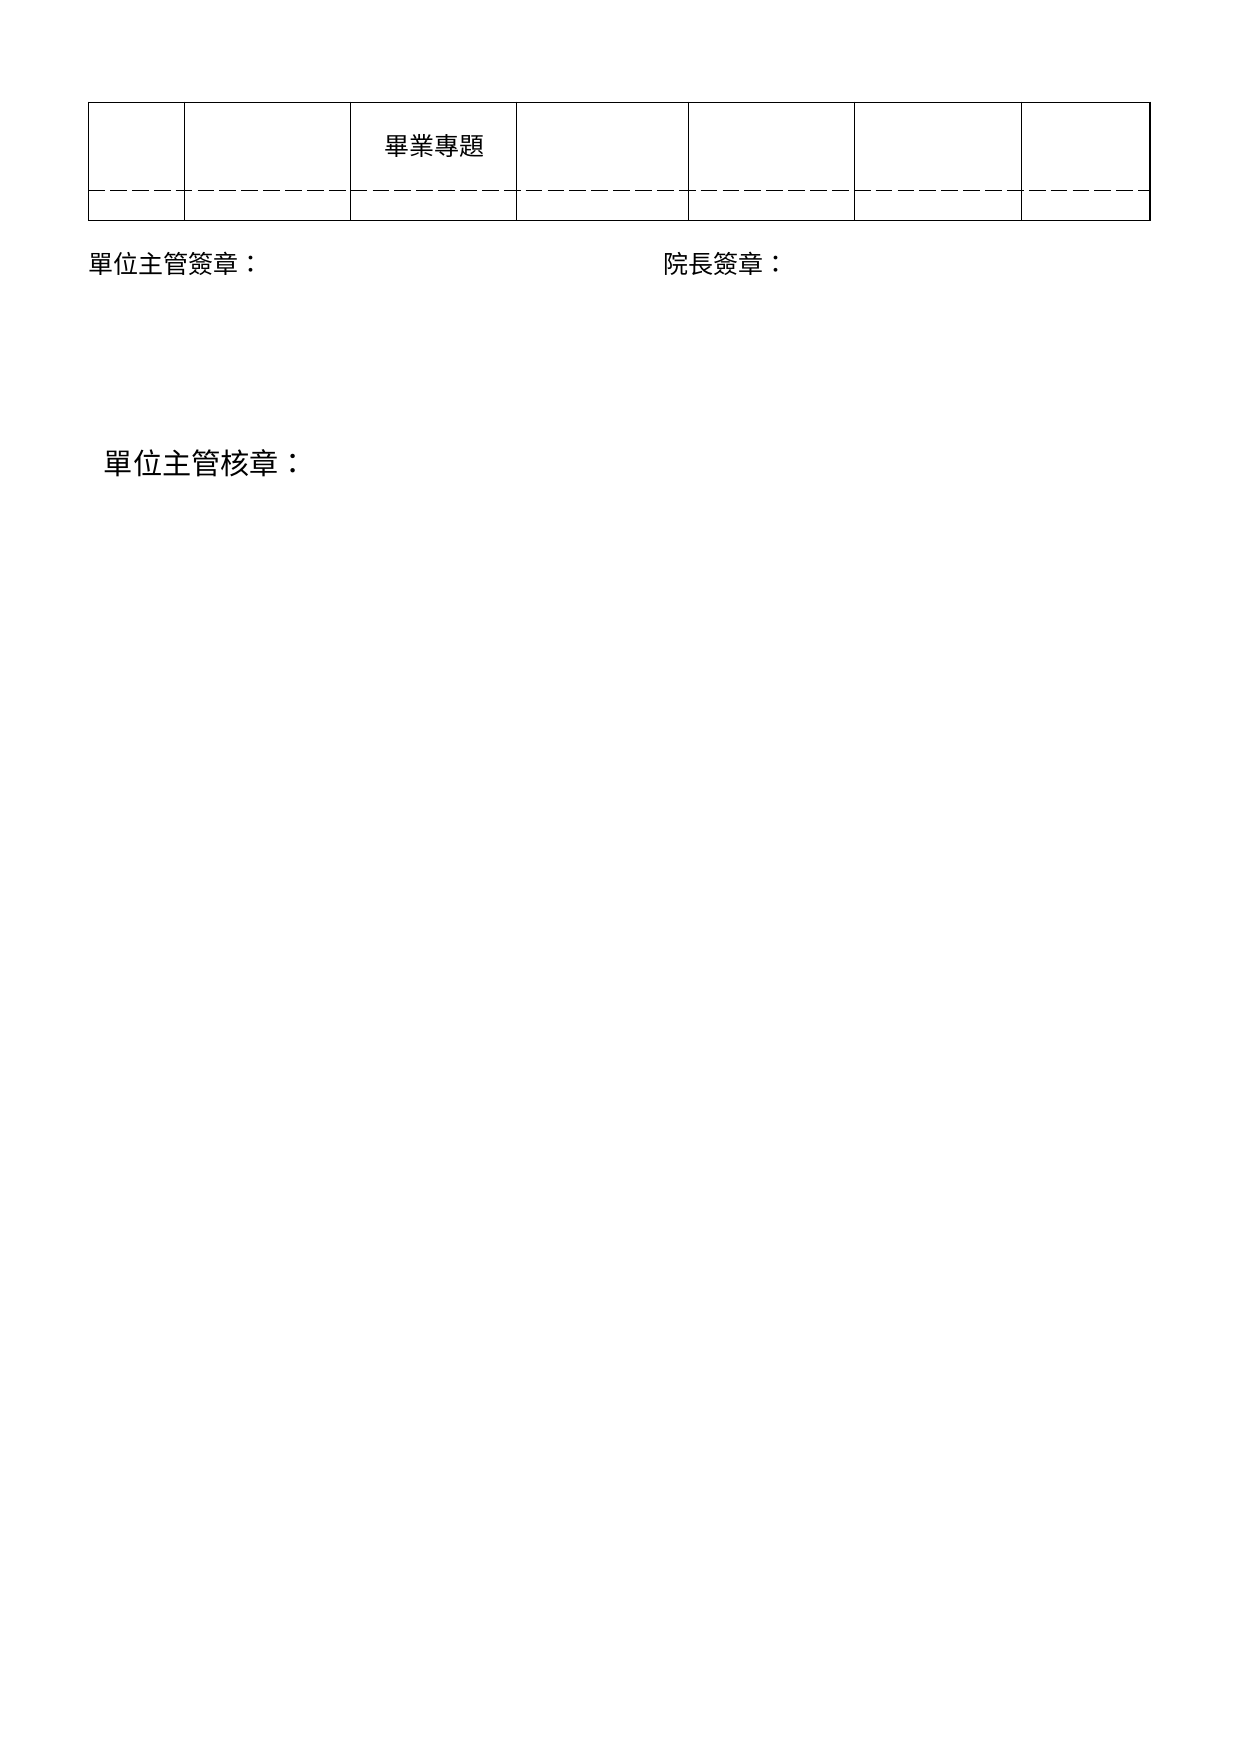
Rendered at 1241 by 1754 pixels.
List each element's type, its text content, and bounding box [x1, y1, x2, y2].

table_cell A311 [351, 190, 516, 220]
text 單位主管簽章： 院長簽章： [89, 221, 1181, 283]
table_cell [855, 190, 1021, 220]
table_cell [1022, 190, 1149, 220]
table_cell [855, 103, 1021, 190]
table_cell [689, 190, 854, 220]
table_cell [185, 103, 350, 190]
table_cell [89, 103, 184, 190]
text [89, 433, 444, 528]
table_cell 地點 [89, 190, 184, 220]
table_cell [1022, 103, 1149, 190]
table_cell [517, 103, 688, 190]
table_cell [185, 190, 350, 220]
table_cell 畢業專題(二) [351, 103, 516, 190]
table_cell [517, 190, 688, 220]
table_cell [689, 103, 854, 190]
text 單位主管核章： [104, 441, 429, 483]
